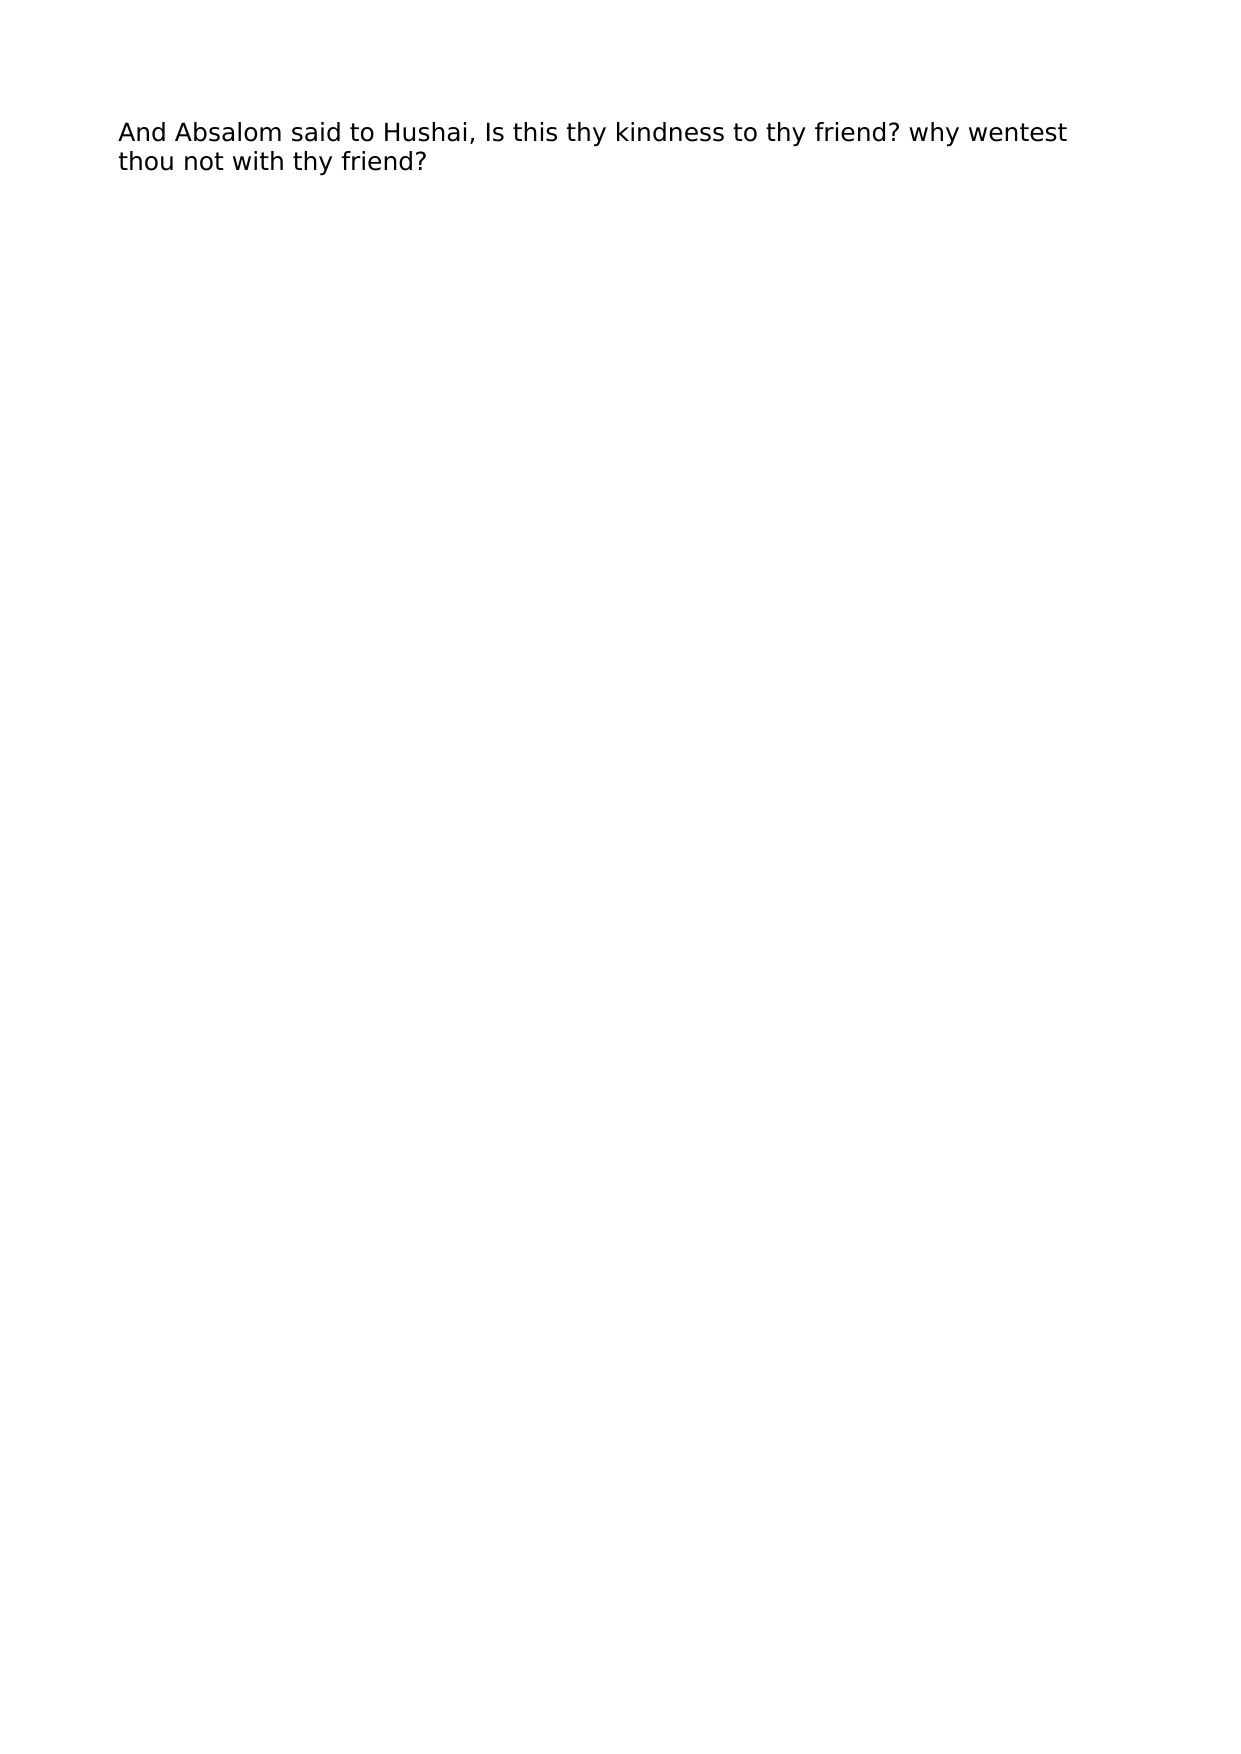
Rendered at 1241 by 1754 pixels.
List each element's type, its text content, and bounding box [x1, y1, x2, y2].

text And Absalom said to Hushai, Is this thy kindness to thy friend? why wentest thou not with thy friend? [118, 118, 1122, 176]
